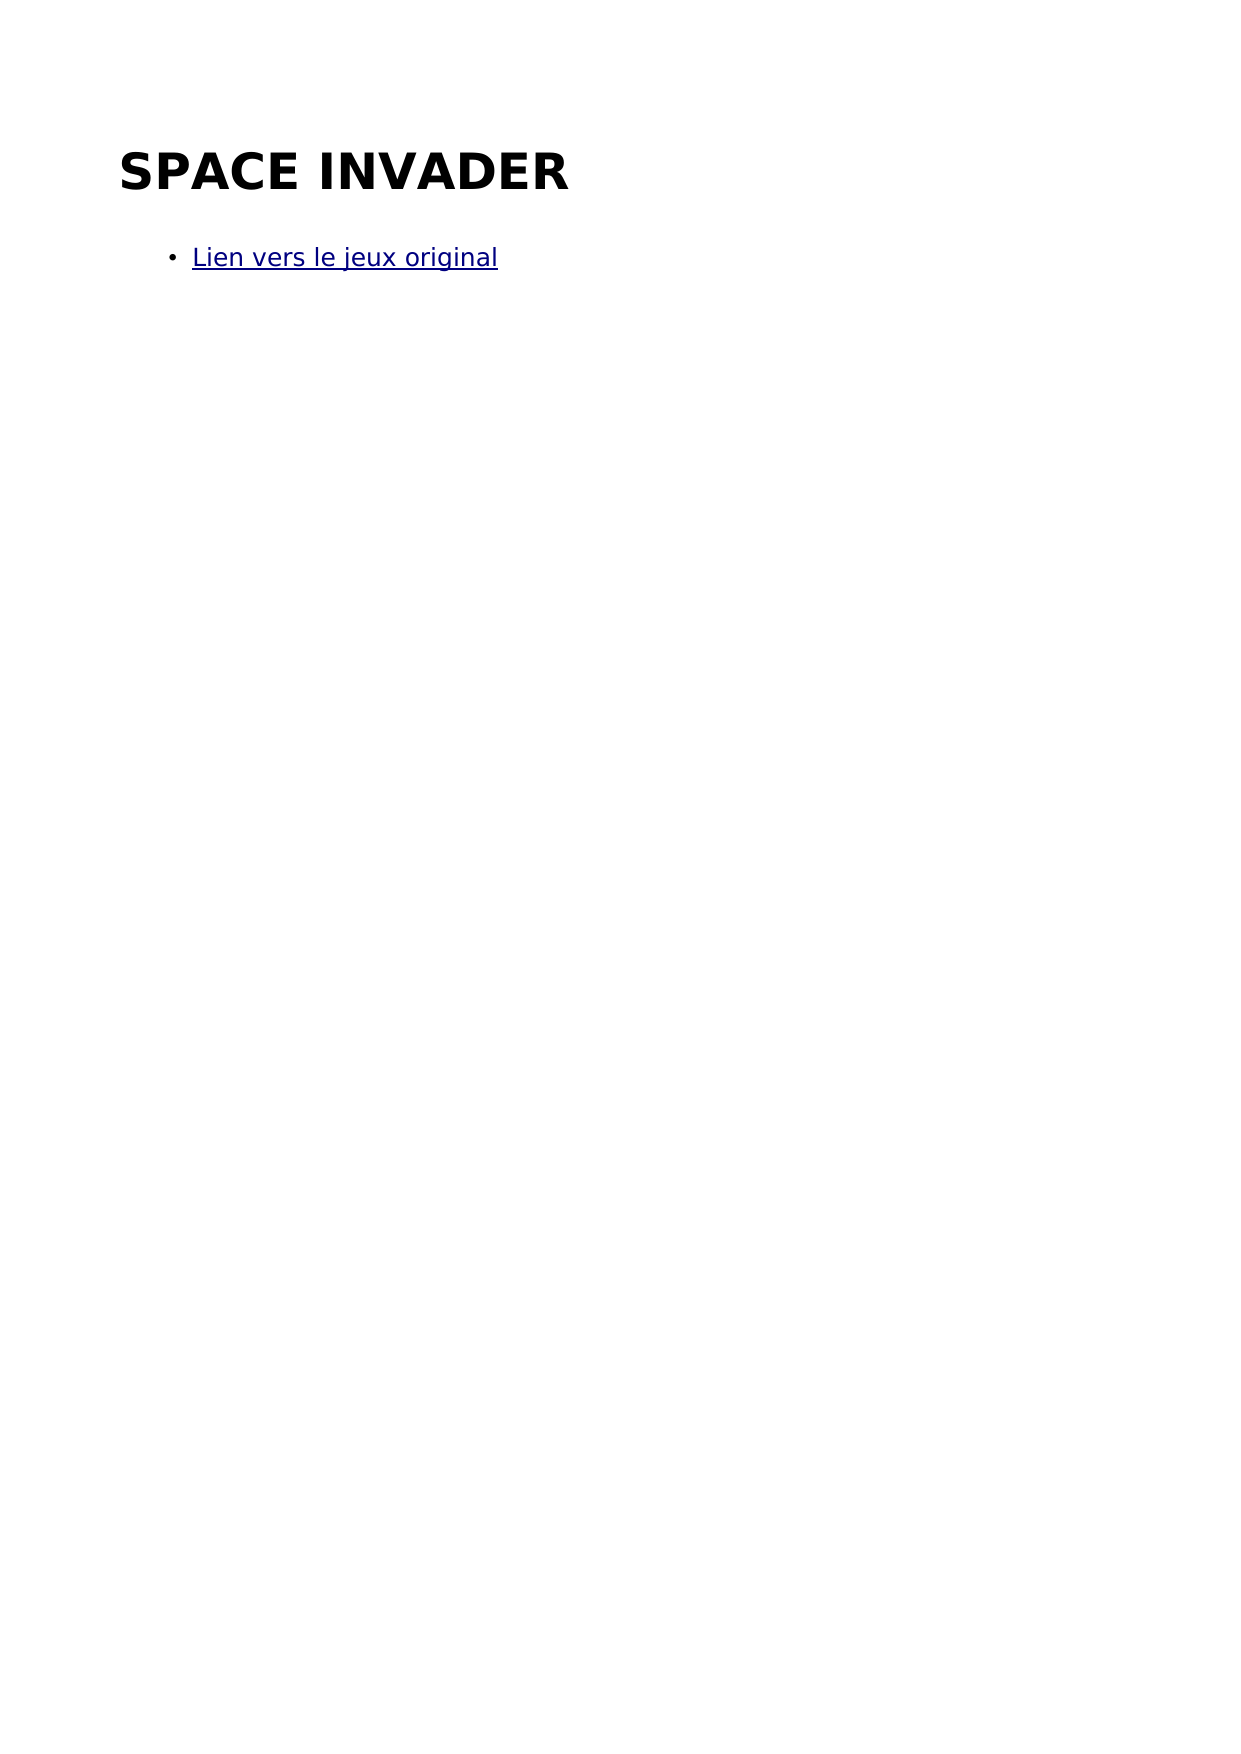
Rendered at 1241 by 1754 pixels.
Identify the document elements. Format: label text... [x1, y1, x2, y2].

list Lien vers le jeux original [177, 243, 1122, 272]
subtitle SPACE INVADER [118, 143, 1122, 201]
